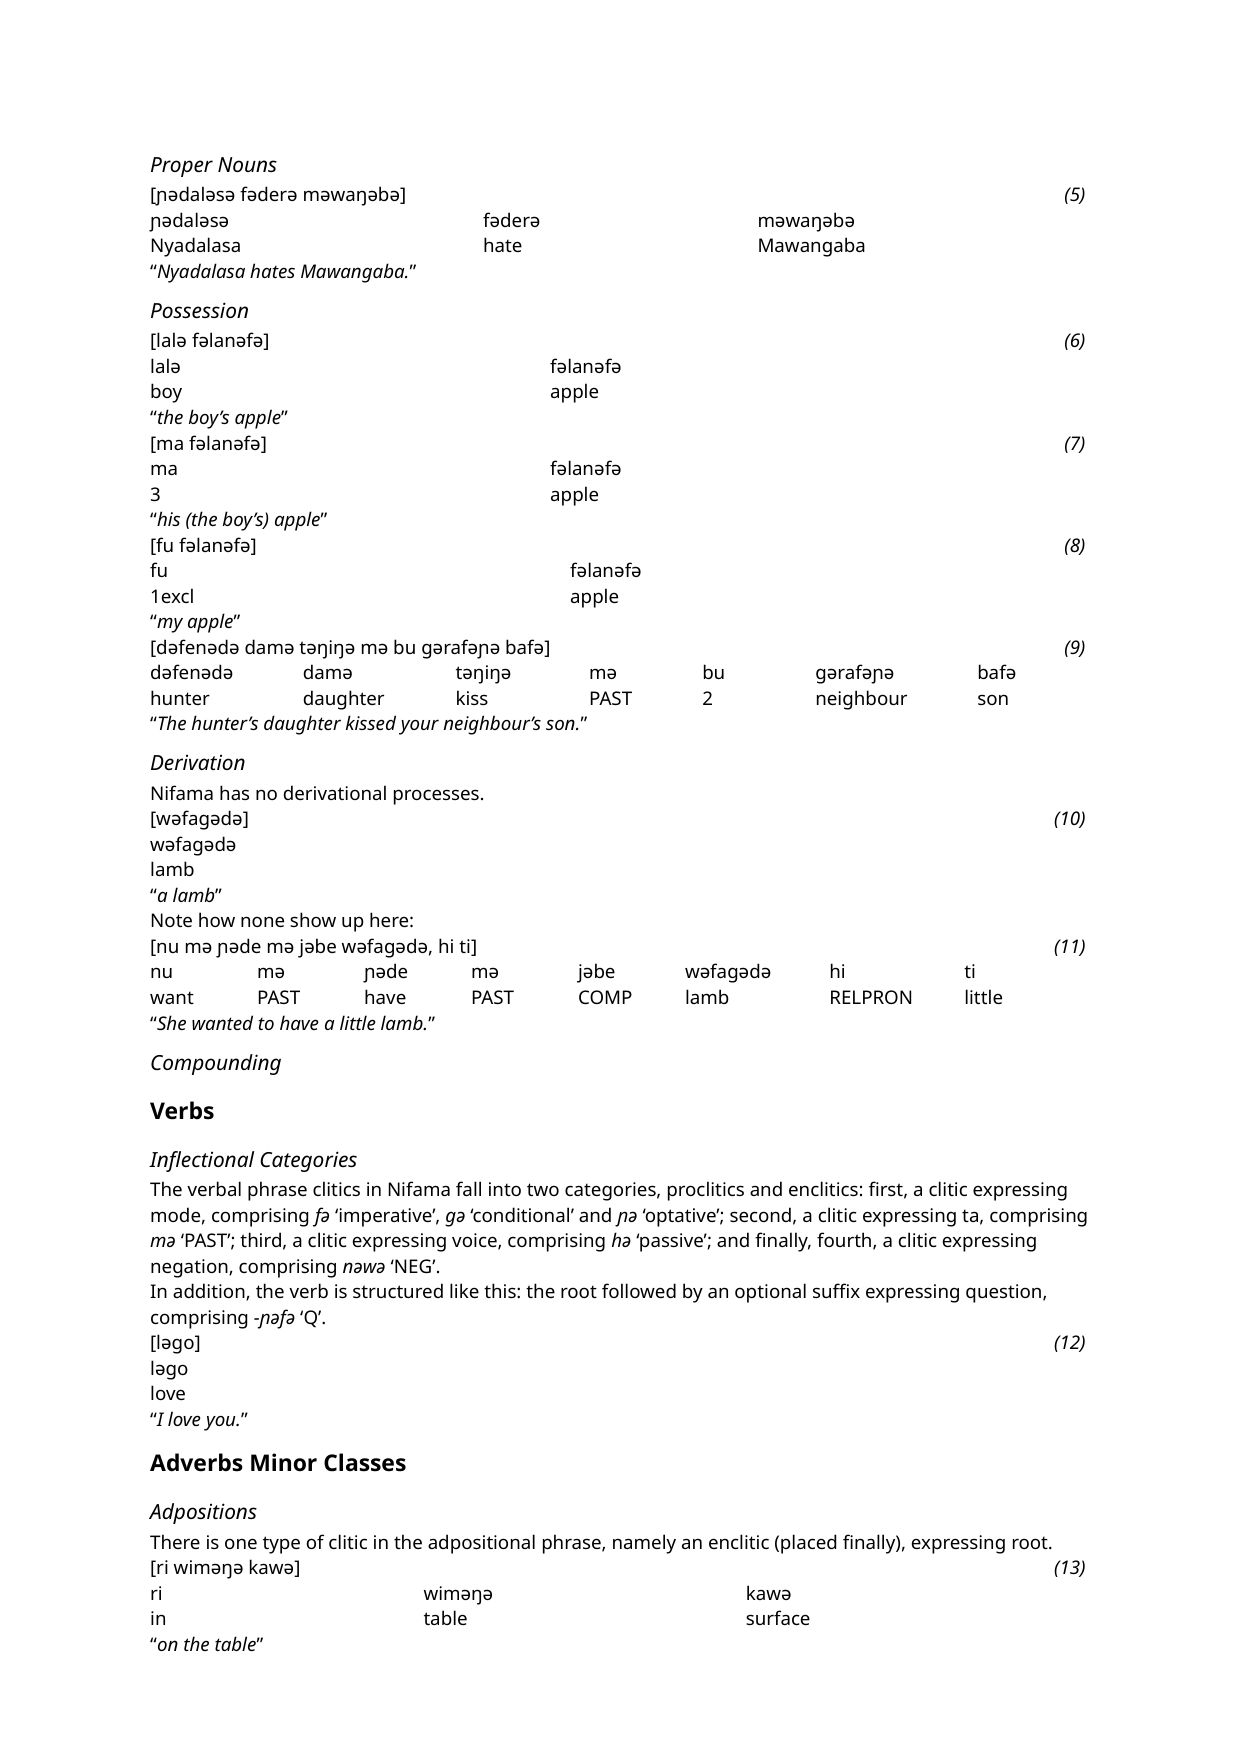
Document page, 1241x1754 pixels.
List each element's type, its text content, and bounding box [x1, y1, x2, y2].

table_cell love [150, 1381, 1090, 1406]
subtitle Proper Nouns [150, 150, 1090, 178]
table_cell lamb [150, 857, 1090, 882]
table_header jəbe [578, 959, 685, 984]
subtitle Inflectional Categories [150, 1145, 1090, 1173]
table_header bafə [977, 660, 1090, 685]
table_header ɡərafəɲə [815, 660, 977, 685]
table_cell apple [550, 481, 1090, 506]
text [ri wiməŋə kawə] (13) [150, 1554, 1090, 1580]
table_cell COMP [578, 984, 685, 1010]
table_cell little [964, 984, 1090, 1010]
table_header mə [257, 959, 364, 984]
table_header fəderə [483, 207, 757, 233]
text Note how none show up here: [150, 908, 1090, 933]
table_header ma [150, 455, 550, 481]
table_header dəfenədə [150, 660, 303, 685]
table_cell PAST [589, 685, 702, 711]
subtitle Adpositions [150, 1497, 1090, 1526]
table_cell PAST [471, 984, 578, 1010]
table_cell hate [483, 233, 757, 258]
table_cell boy [150, 379, 550, 404]
text “the boy’s apple” [150, 404, 1090, 430]
table_cell son [977, 685, 1090, 711]
text The verbal phrase clitics in Nifama fall into two categories, proclitics and enclitics: first, a clitic expressing mode, comprising fə ‘imperative’, ɡə ‘conditional’ and ɲə ‘optative’; second, a clitic expressing ta, comprising mə ‘PAST’; third, a clitic expressing voice, comprising hə ‘passive’; and finally, fourth, a clitic expressing negation, comprising nəwə ‘NEG’. [150, 1177, 1090, 1279]
text “a lamb” [150, 882, 1090, 908]
subtitle Derivation [150, 748, 1090, 777]
table_cell lamb [685, 984, 829, 1010]
text [ɲədaləsə fəderə məwaŋəbə] (5) [150, 182, 1090, 207]
subtitle Possession [150, 296, 1090, 324]
text There is one type of clitic in the adpositional phrase, namely an enclitic (placed finally), expressing root. [150, 1529, 1090, 1554]
table_header hi [829, 959, 964, 984]
table_cell 1excl [150, 583, 570, 608]
text “his (the boy’s) apple” [150, 506, 1090, 532]
table_header kawə [746, 1580, 1090, 1606]
subtitle Adverbs Minor Classes [150, 1447, 1090, 1479]
table_cell have [364, 984, 471, 1010]
table_header ɲəde [364, 959, 471, 984]
table_header fu [150, 558, 570, 583]
table_header təŋiŋə [455, 660, 589, 685]
text “Nyadalasa hates Mawangaba.” [150, 258, 1090, 284]
table_cell surface [746, 1606, 1090, 1631]
table_cell apple [550, 379, 1090, 404]
table_cell hunter [150, 685, 303, 711]
table_header ti [964, 959, 1090, 984]
table_header ri [150, 1580, 423, 1606]
table_cell PAST [257, 984, 364, 1010]
table_header nu [150, 959, 257, 984]
text [ləɡo] (12) [150, 1330, 1090, 1355]
subtitle Compounding [150, 1048, 1090, 1076]
text “my apple” [150, 608, 1090, 634]
table_header wiməŋə [423, 1580, 746, 1606]
table_cell apple [570, 583, 1090, 608]
table_cell Nyadalasa [150, 233, 483, 258]
text “I love you.” [150, 1406, 1090, 1432]
table_cell RELPRON [829, 984, 964, 1010]
table_header bu [702, 660, 815, 685]
table_header fəlanəfə [550, 353, 1090, 379]
text In addition, the verb is structured like this: the root followed by an optional suffix expressing question, comprising -ɲəfə ‘Q’. [150, 1279, 1090, 1330]
table_header ləɡo [150, 1355, 1090, 1381]
table_header lalə [150, 353, 550, 379]
table_cell neighbour [815, 685, 977, 711]
text “The hunter’s daughter kissed your neighbour’s son.” [150, 711, 1090, 736]
table_header məwaŋəbə [757, 207, 1090, 233]
table_cell want [150, 984, 257, 1010]
table_header mə [471, 959, 578, 984]
text [nu mə ɲəde mə jəbe wəfaɡədə, hi ti] (11) [150, 933, 1090, 959]
text [wəfaɡədə] (10) [150, 806, 1090, 831]
text “on the table” [150, 1631, 1090, 1657]
table_header fəlanəfə [550, 455, 1090, 481]
table_cell 2 [702, 685, 815, 711]
table_cell in [150, 1606, 423, 1631]
text [lalə fəlanəfə] (6) [150, 328, 1090, 353]
table_cell daughter [303, 685, 455, 711]
subtitle Verbs [150, 1095, 1090, 1126]
table_header damə [303, 660, 455, 685]
table_cell table [423, 1606, 746, 1631]
table_header mə [589, 660, 702, 685]
text Nifama has no derivational processes. [150, 780, 1090, 806]
text [fu fəlanəfə] (8) [150, 532, 1090, 557]
text [dəfenədə damə təŋiŋə mə bu ɡərafəɲə bafə] (9) [150, 634, 1090, 659]
table_cell Mawangaba [757, 233, 1090, 258]
text [ma fəlanəfə] (7) [150, 430, 1090, 455]
table_header wəfaɡədə [150, 831, 1090, 857]
text “She wanted to have a little lamb.” [150, 1010, 1090, 1035]
table_cell 3 [150, 481, 550, 506]
table_cell kiss [455, 685, 589, 711]
table_header fəlanəfə [570, 558, 1090, 583]
table_header wəfaɡədə [685, 959, 829, 984]
table_header ɲədaləsə [150, 207, 483, 233]
